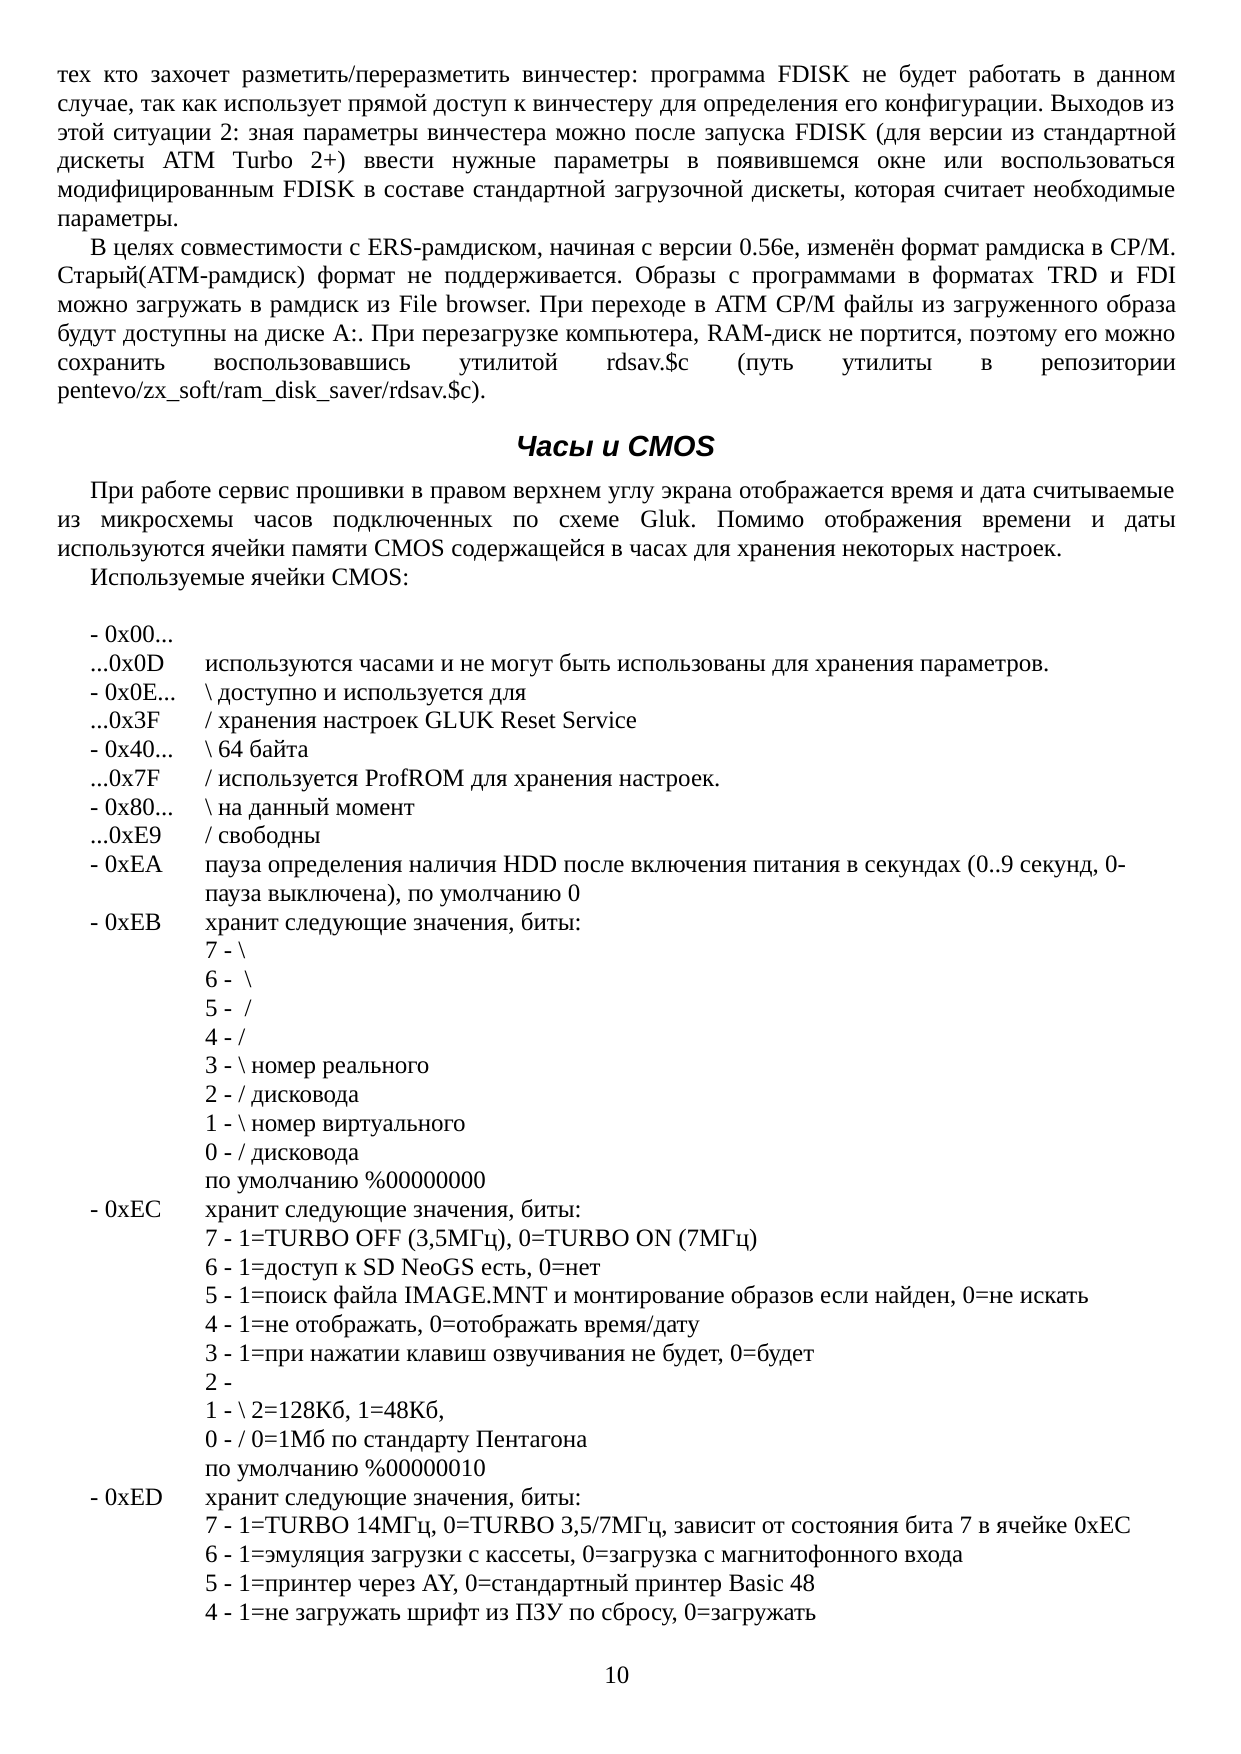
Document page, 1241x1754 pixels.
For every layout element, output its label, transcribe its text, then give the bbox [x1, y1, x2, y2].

text тех кто захочет разметить/переразметить винчестер: программа FDISK не будет работать в данном случае, так как использует прямой доступ к винчестеру для определения его конфигурации. Выходов из этой ситуации 2: зная параметры винчестера можно после запуска FDISK (для версии из стандартной дискеты ATM Turbo 2+) ввести нужные параметры в появившемся окне или воспользоваться модифицированным FDISK в составе стандартной загрузочной дискеты, которая считает необходимые параметры. [57, 59, 1176, 232]
text 4 - / [57, 1022, 1176, 1050]
text - 0x0E... \ доступно и используется для [57, 677, 1176, 705]
text 4 - 1=не загружать шрифт из ПЗУ по сбросу, 0=загружать [57, 1597, 1176, 1625]
text по умолчанию %00000000 [57, 1165, 1176, 1194]
text - 0x80... \ на данный момент [57, 792, 1176, 820]
text - 0xEB хранит следующие значения, биты: [57, 907, 1176, 935]
text по умолчанию %00000010 [57, 1453, 1176, 1482]
text - 0xED хранит следующие значения, биты: [57, 1482, 1176, 1510]
text 5 - / [57, 993, 1176, 1022]
text 7 - \ [57, 935, 1176, 964]
text Используемые ячейки CMOS: [57, 562, 1176, 590]
text 6 - 1=доступ к SD NeoGS есть, 0=нет [57, 1252, 1176, 1280]
text 6 - \ [57, 964, 1176, 993]
text 5 - 1=поиск файла IMAGE.MNT и монтирование образов если найден, 0=не искать [57, 1280, 1176, 1309]
text - 0x00... [57, 619, 1176, 648]
text - 0xEA пауза определения наличия HDD после включения питания в секундах (0..9 секунд, 0- пауза выключена), по умолчанию 0 [57, 849, 1176, 907]
text 0 - / 0=1Мб по стандарту Пентагона [57, 1424, 1176, 1453]
text 2 - / дисковода [57, 1079, 1176, 1108]
text ...0x7F / используется ProfROM для хранения настроек. [57, 763, 1176, 792]
text ...0x0D используются часами и не могут быть использованы для хранения параметров. [57, 648, 1176, 677]
text 3 - 1=при нажатии клавиш озвучивания не будет, 0=будет [57, 1338, 1176, 1367]
subtitle Часы и CMOS [57, 429, 1176, 463]
text ...0xE9 / свободны [57, 820, 1176, 849]
text 7 - 1=TURBO OFF (3,5МГц), 0=TURBO ON (7МГц) [57, 1223, 1176, 1252]
text 5 - 1=принтер через AY, 0=стандартный принтер Basic 48 [57, 1568, 1176, 1597]
text - 0x40... \ 64 байта [57, 734, 1176, 763]
text 7 - 1=TURBO 14МГц, 0=TURBO 3,5/7МГц, зависит от состояния бита 7 в ячейке 0xEC [57, 1510, 1176, 1539]
text ...0x3F / хранения настроек GLUK Reset Service [57, 705, 1176, 734]
text - 0xEC хранит следующие значения, биты: [57, 1194, 1176, 1223]
text 3 - \ номер реального [57, 1050, 1176, 1079]
text 2 - [57, 1367, 1176, 1395]
text 1 - \ номер виртуального [57, 1108, 1176, 1137]
text При работе сервис прошивки в правом верхнем углу экрана отображается время и дата считываемые из микросхемы часов подключенных по схеме Gluk. Помимо отображения времени и даты используются ячейки памяти CMOS содержащейся в часах для хранения некоторых настроек. [57, 475, 1176, 562]
text В целях совместимости с ERS-рамдиском, начиная с версии 0.56e, изменён формат рамдиска в CP/M. Старый(ATM-рамдиск) формат не поддерживается. Образы с программами в форматах TRD и FDI можно загружать в рамдиск из File browser. При переходе в ATM CP/M файлы из загруженного образа будут доступны на диске A:. При перезагрузке компьютера, RAM-диск не портится, поэтому его можно сохранить воспользовавшись утилитой rdsav.$c (путь утилиты в репозитории pentevo/zx_soft/ram_disk_saver/rdsav.$c). [57, 232, 1176, 404]
text 6 - 1=эмуляция загрузки с кассеты, 0=загрузка с магнитофонного входа [57, 1539, 1176, 1568]
text 0 - / дисковода [57, 1137, 1176, 1165]
text 4 - 1=не отображать, 0=отображать время/дату [57, 1309, 1176, 1338]
text 1 - \ 2=128Кб, 1=48Кб, [57, 1395, 1176, 1424]
